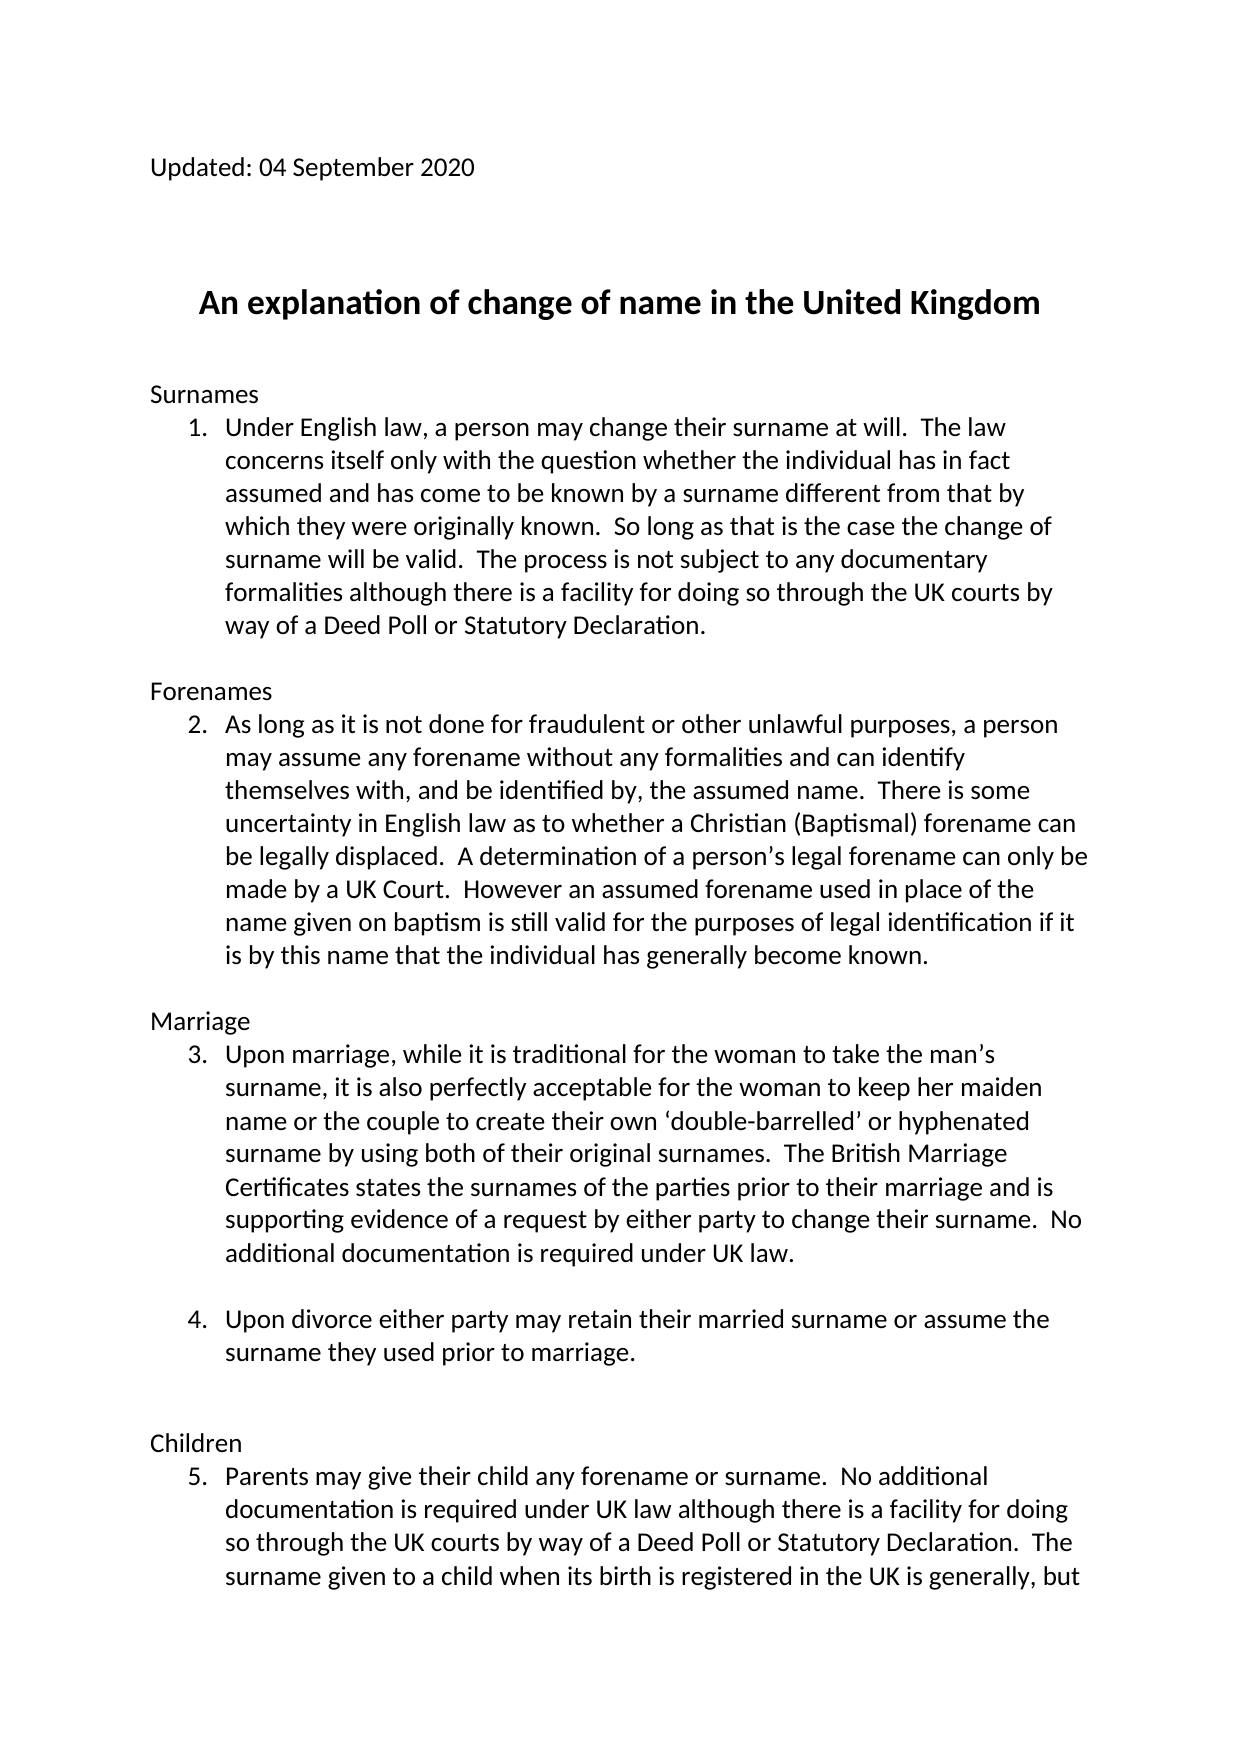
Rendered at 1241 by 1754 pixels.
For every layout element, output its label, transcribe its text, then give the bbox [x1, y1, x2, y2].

list As long as it is not done for fraudulent or other unlawful purposes, a person may assume any forename without any formalities and can identify themselves with, and be identified by, the assumed name. There is some uncertainty in English law as to whether a Christian (Baptismal) forename can be legally displaced. A determination of a person’s legal forename can only be made by a UK Court. However an assumed forename used in place of the name given on baptism is still valid for the purposes of legal identification if it is by this name that the individual has generally become known. [187, 707, 1090, 972]
list Under English law, a person may change their surname at will. The law concerns itself only with the question whether the individual has in fact assumed and has come to be known by a surname different from that by which they were originally known. So long as that is the case the change of surname will be valid. The process is not subject to any documentary formalities although there is a facility for doing so through the UK courts by way of a Deed Poll or Statutory Declaration. [187, 410, 1090, 641]
text Children [150, 1427, 1090, 1459]
text Marriage [150, 1004, 1090, 1038]
list Upon divorce either party may retain their married surname or assume the surname they used prior to marriage. [187, 1302, 1090, 1368]
list Parents may give their child any forename or surname. No additional documentation is required under UK law although there is a facility for doing so through the UK courts by way of a Deed Poll or Statutory Declaration. The surname given to a child when its birth is registered in the UK is generally, but [187, 1459, 1090, 1592]
list Upon marriage, while it is traditional for the woman to take the man’s surname, it is also perfectly acceptable for the woman to keep her maiden name or the couple to create their own ‘double-barrelled’ or hyphenated surname by using both of their original surnames. The British Marriage Certificates states the surnames of the parties prior to their marriage and is supporting evidence of a request by either party to change their surname. No additional documentation is required under UK law. [187, 1038, 1090, 1269]
text Updated: 04 September 2020 [150, 150, 1090, 183]
text Forenames [150, 674, 1090, 707]
text An explanation of change of name in the United Kingdom [150, 280, 1090, 323]
text Surnames [150, 377, 1090, 410]
